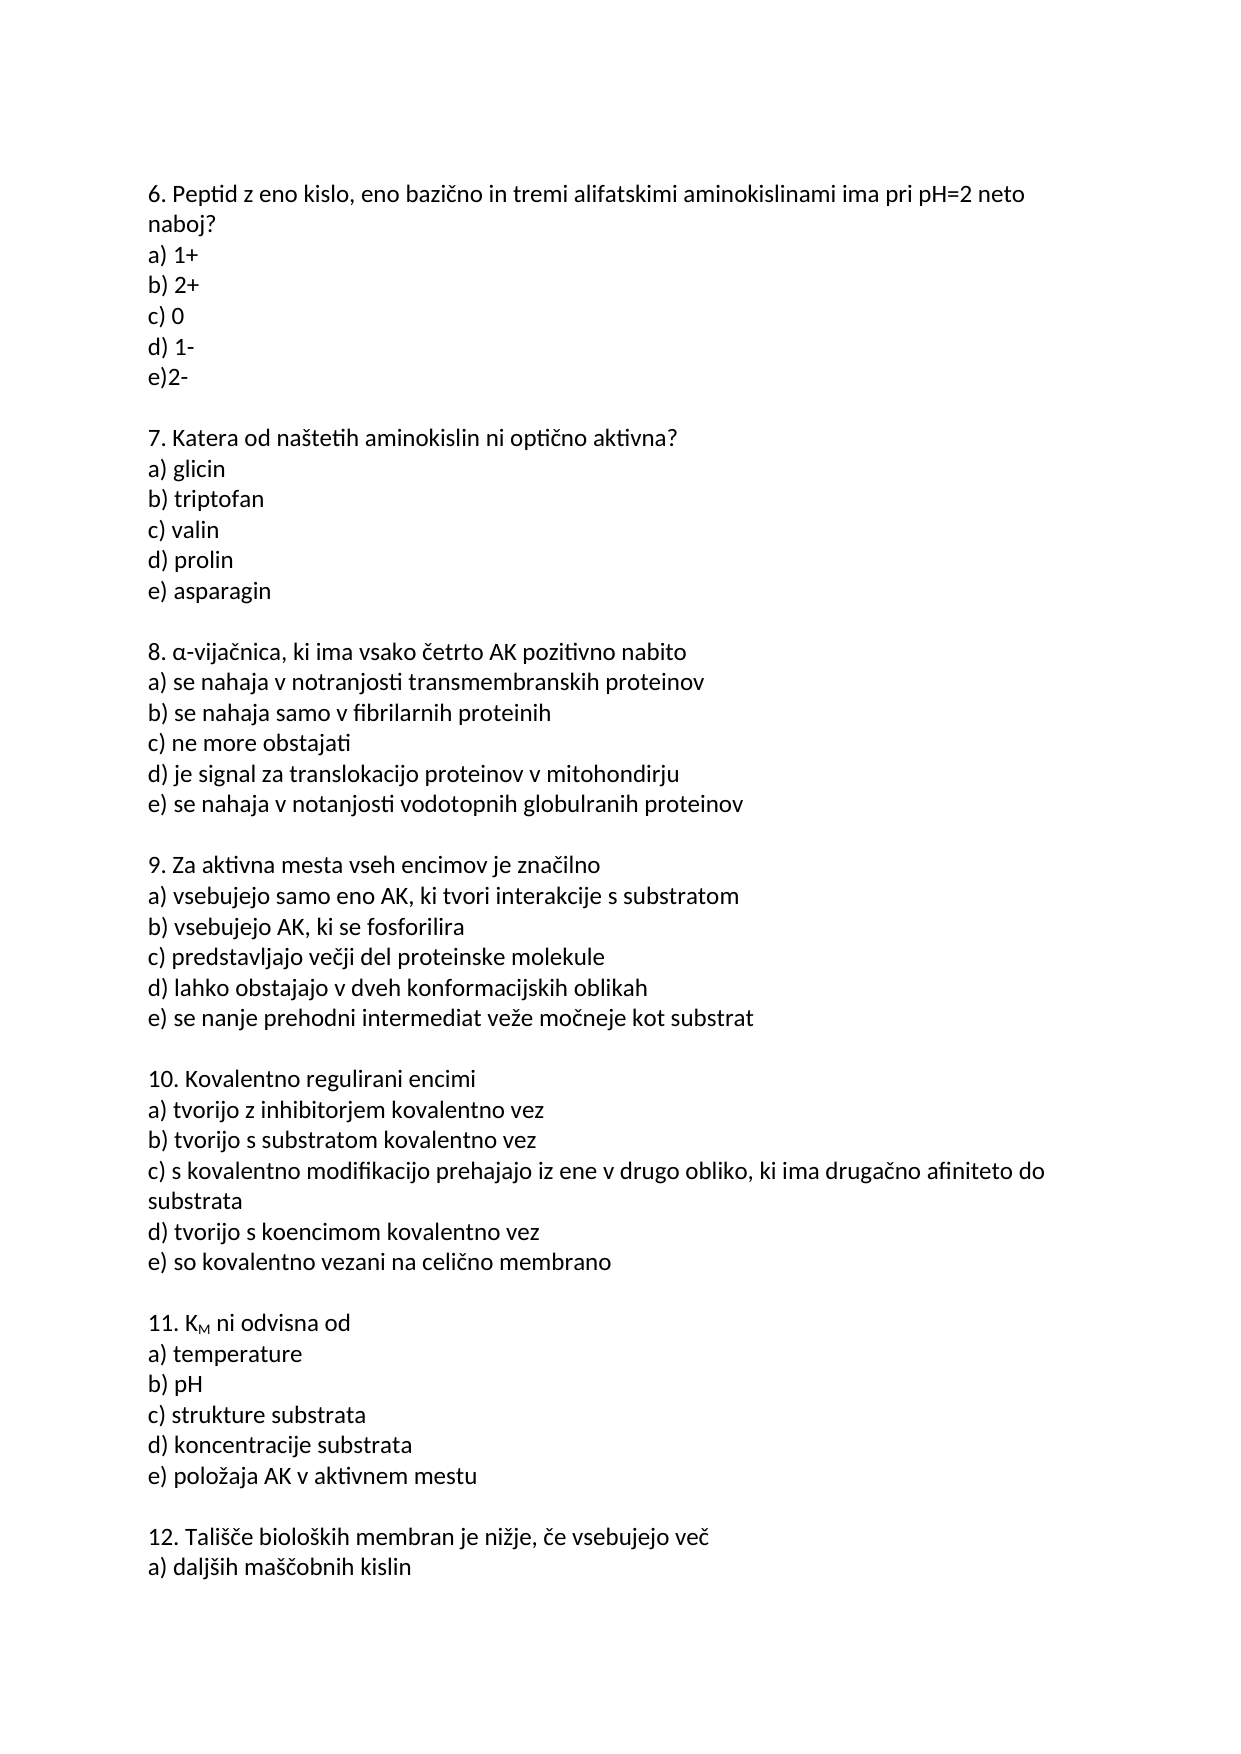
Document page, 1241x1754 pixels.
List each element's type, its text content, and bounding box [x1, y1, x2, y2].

text d) tvorijo s koencimom kovalentno vez [148, 1216, 1093, 1246]
text e)2- [148, 361, 1093, 392]
text b) se nahaja samo v fibrilarnih proteinih [148, 697, 1093, 727]
text e) položaja AK v aktivnem mestu [148, 1460, 1093, 1491]
text b) triptofan [148, 483, 1093, 514]
text d) koncentracije substrata [148, 1429, 1093, 1460]
text c) predstavljajo večji del proteinske molekule [148, 941, 1093, 972]
text 10. Kovalentno regulirani encimi [148, 1063, 1093, 1094]
text e) so kovalentno vezani na celično membrano [148, 1246, 1093, 1277]
text a) tvorijo z inhibitorjem kovalentno vez [148, 1094, 1093, 1124]
text d) 1- [148, 331, 1093, 361]
text c) valin [148, 514, 1093, 544]
text 12. Tališče bioloških membran je nižje, če vsebujejo več [148, 1521, 1093, 1552]
text 8. α-vijačnica, ki ima vsako četrto AK pozitivno nabito [148, 636, 1093, 666]
text 11. KM ni odvisna od [148, 1307, 1093, 1338]
text d) prolin [148, 544, 1093, 575]
text a) 1+ [148, 239, 1093, 270]
text e) asparagin [148, 575, 1093, 605]
text b) tvorijo s substratom kovalentno vez [148, 1124, 1093, 1155]
text a) temperature [148, 1338, 1093, 1368]
text a) glicin [148, 453, 1093, 483]
text a) se nahaja v notranjosti transmembranskih proteinov [148, 666, 1093, 697]
text d) lahko obstajajo v dveh konformacijskih oblikah [148, 972, 1093, 1002]
text 9. Za aktivna mesta vseh encimov je značilno [148, 849, 1093, 880]
text b) 2+ [148, 270, 1093, 300]
text e) se nanje prehodni intermediat veže močneje kot substrat [148, 1002, 1093, 1033]
text a) vsebujejo samo eno AK, ki tvori interakcije s substratom [148, 880, 1093, 911]
text a) daljših maščobnih kislin [148, 1552, 1093, 1582]
text b) pH [148, 1368, 1093, 1399]
text 6. Peptid z eno kislo, eno bazično in tremi alifatskimi aminokislinami ima pri pH=2 neto naboj? [148, 178, 1093, 239]
text c) s kovalentno modifikacijo prehajajo iz ene v drugo obliko, ki ima drugačno afiniteto do substrata [148, 1155, 1093, 1216]
text c) ne more obstajati [148, 727, 1093, 758]
text 7. Katera od naštetih aminokislin ni optično aktivna? [148, 422, 1093, 453]
text c) 0 [148, 300, 1093, 331]
text c) strukture substrata [148, 1399, 1093, 1429]
text d) je signal za translokacijo proteinov v mitohondirju [148, 758, 1093, 788]
text b) vsebujejo AK, ki se fosforilira [148, 911, 1093, 941]
text e) se nahaja v notanjosti vodotopnih globulranih proteinov [148, 788, 1093, 819]
